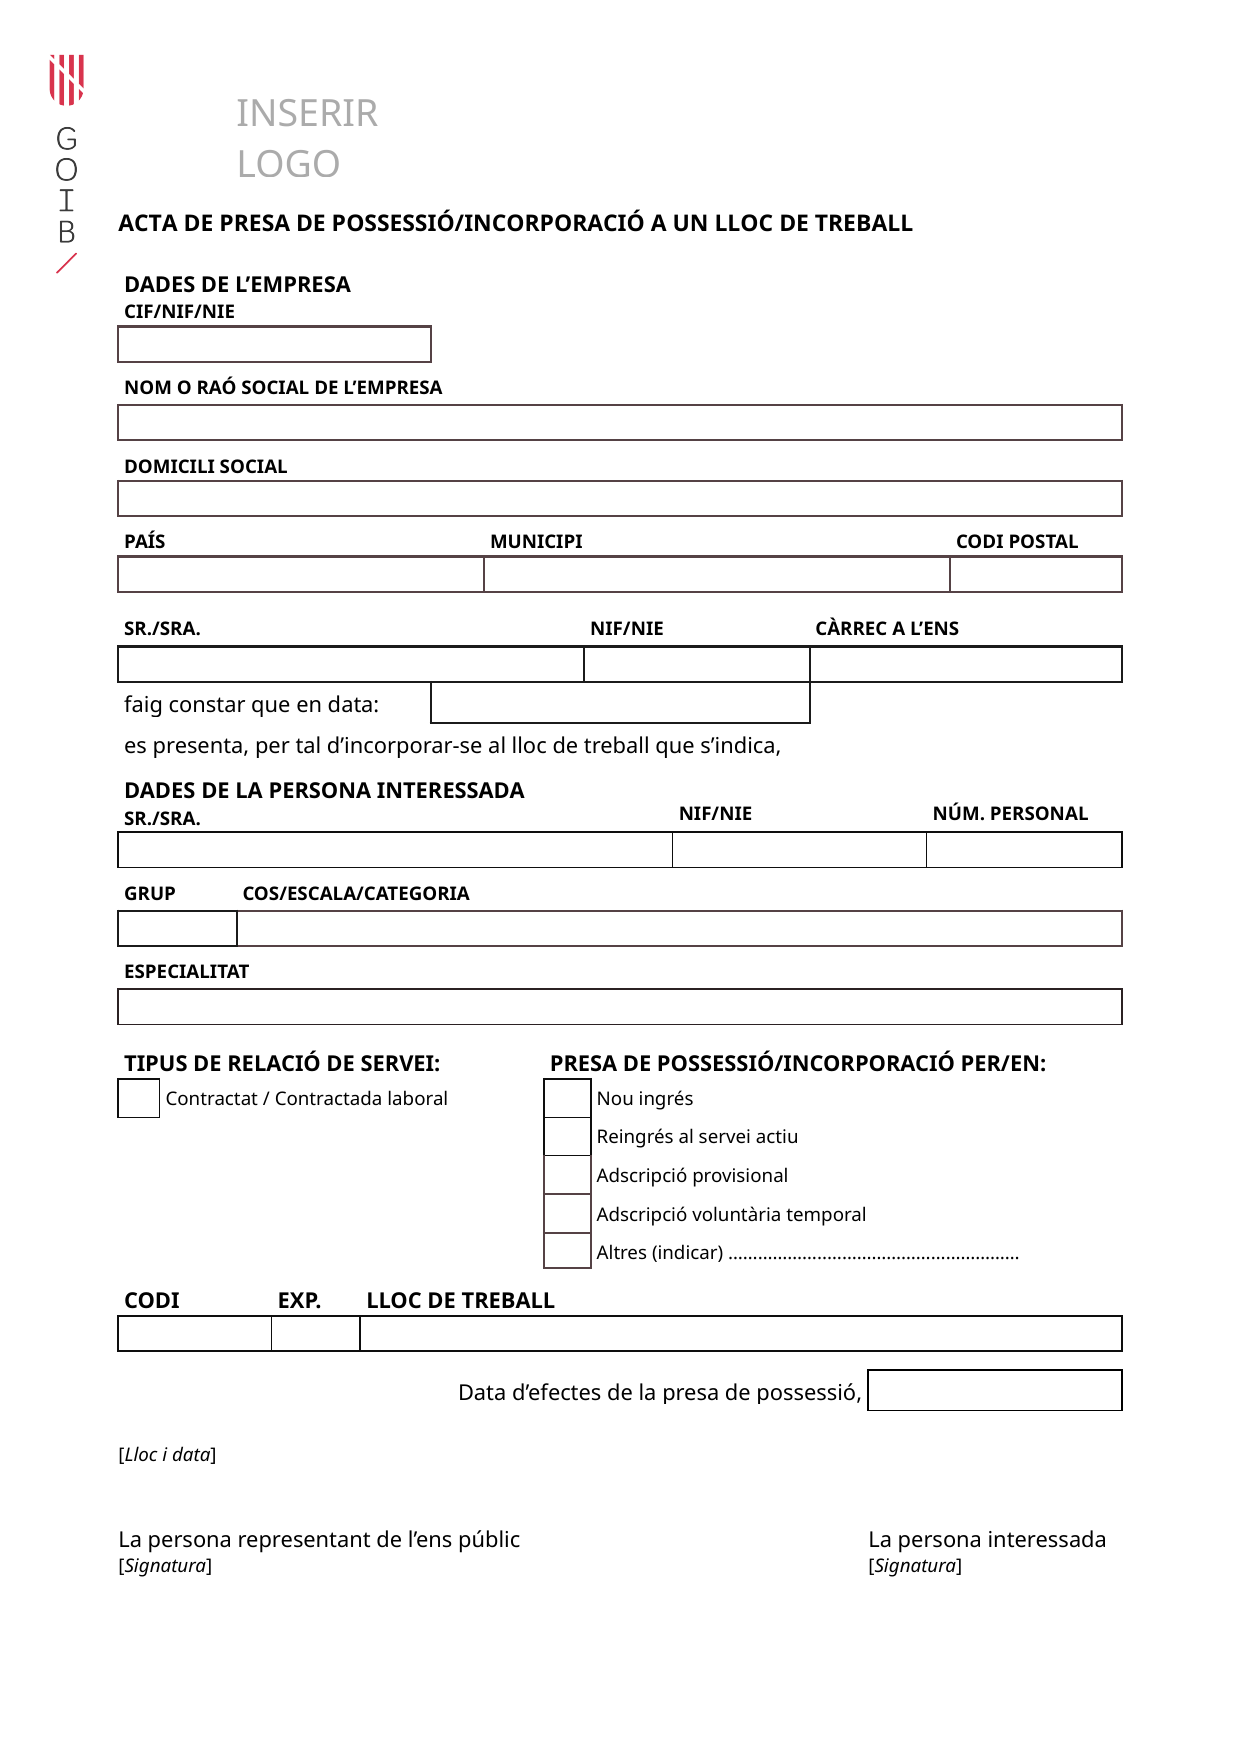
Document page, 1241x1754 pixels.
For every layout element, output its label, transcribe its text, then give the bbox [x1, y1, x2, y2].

table_header DADES DE L’EMPRESA CIF/NIF/NIE [118, 263, 431, 325]
table_header NIF/NIE [673, 769, 927, 831]
table_cell [361, 1317, 1121, 1350]
table_cell Reingrés al servei actiu [592, 1116, 1122, 1155]
table_cell [119, 912, 236, 945]
table_cell [119, 648, 583, 681]
table_header DADES DE LA PERSONA INTERESSADA SR./SRA. [118, 769, 673, 831]
table_cell [119, 558, 483, 591]
table_header GRUP [118, 874, 237, 909]
table_cell [119, 406, 1121, 439]
table_cell [119, 482, 1121, 515]
table_cell es presenta, per tal d’incorporar-se al lloc de treball que s’indica, [118, 722, 1122, 763]
text [Lloc i data] [118, 1442, 1122, 1467]
table_cell [508, 1155, 543, 1193]
table_header CODI POSTAL [950, 523, 1122, 555]
table_cell [272, 1317, 359, 1350]
text La persona representant de l’ens públic La persona interessada [118, 1523, 1122, 1553]
table_cell Nou ingrés [592, 1078, 1122, 1116]
table_header LLOC DE TREBALL [360, 1280, 1122, 1315]
table_cell Adscripció provisional [592, 1155, 1122, 1193]
table_cell [118, 1155, 159, 1193]
table_header PRESA DE POSSESSIÓ/INCORPORACIÓ PER/EN: [544, 1043, 1122, 1078]
table_header NÚM. PERSONAL [927, 769, 1122, 831]
table_cell [545, 1156, 590, 1193]
table_header NIF/NIE [584, 610, 809, 645]
table_header [508, 1043, 544, 1078]
table_header TIPUS DE RELACIÓ DE SERVEI: [118, 1043, 507, 1078]
table_cell [119, 833, 672, 867]
table_cell [119, 1317, 271, 1350]
table_cell faig constar que en data: [118, 683, 430, 722]
table_header COS/ESCALA/CATEGORIA [237, 874, 1122, 909]
table_cell [119, 328, 430, 361]
table_header PAÍS [118, 523, 484, 555]
table_header CODI [118, 1280, 272, 1315]
table_cell Adscripció voluntària temporal [592, 1193, 1122, 1232]
table_cell [238, 912, 1121, 945]
table_cell [545, 1234, 590, 1267]
table_cell [545, 1195, 590, 1232]
text ACTA DE PRESA DE POSSESSIÓ/INCORPORACIÓ A UN LLOC DE TREBALL [118, 207, 1122, 238]
text [Signatura] [Signatura] [118, 1553, 1122, 1577]
table_cell [508, 1116, 543, 1155]
table_header [869, 1371, 1121, 1409]
table_cell [508, 1232, 543, 1267]
table_cell [951, 558, 1121, 591]
table_cell Contractat / Contractada laboral [160, 1078, 507, 1116]
table_cell [545, 1080, 590, 1116]
table_header ESPECIALITAT [118, 953, 1122, 988]
table_header Data d’efectes de la presa de possessió, [118, 1369, 867, 1409]
table_header MUNICIPI [484, 523, 950, 555]
table_cell [585, 648, 809, 681]
table_cell [673, 833, 926, 867]
table_cell [927, 833, 1121, 867]
table_cell [160, 1155, 507, 1193]
table_cell [160, 1193, 507, 1232]
table_cell [811, 648, 1121, 681]
table_cell [811, 683, 1122, 722]
table_cell [160, 1232, 507, 1267]
table_cell [118, 1118, 159, 1155]
table_header EXP. [272, 1280, 360, 1315]
table_cell [119, 1080, 159, 1116]
table_cell [545, 1118, 590, 1155]
table_header SR./SRA. [118, 610, 584, 645]
table_cell [160, 1116, 507, 1155]
table_header DOMICILI SOCIAL [118, 447, 1122, 480]
table_header CÀRREC A L’ENS [810, 610, 1122, 645]
table_cell [485, 558, 949, 591]
table_cell [508, 1078, 543, 1116]
table_cell [508, 1193, 543, 1232]
table_cell [118, 1193, 159, 1232]
table_cell [118, 1232, 159, 1267]
table_cell [119, 990, 1121, 1024]
table_cell [432, 683, 809, 722]
table_header NOM O RAÓ SOCIAL DE L’EMPRESA [118, 369, 1122, 404]
table_cell Altres (indicar) ………………..………………………………… [592, 1232, 1122, 1267]
